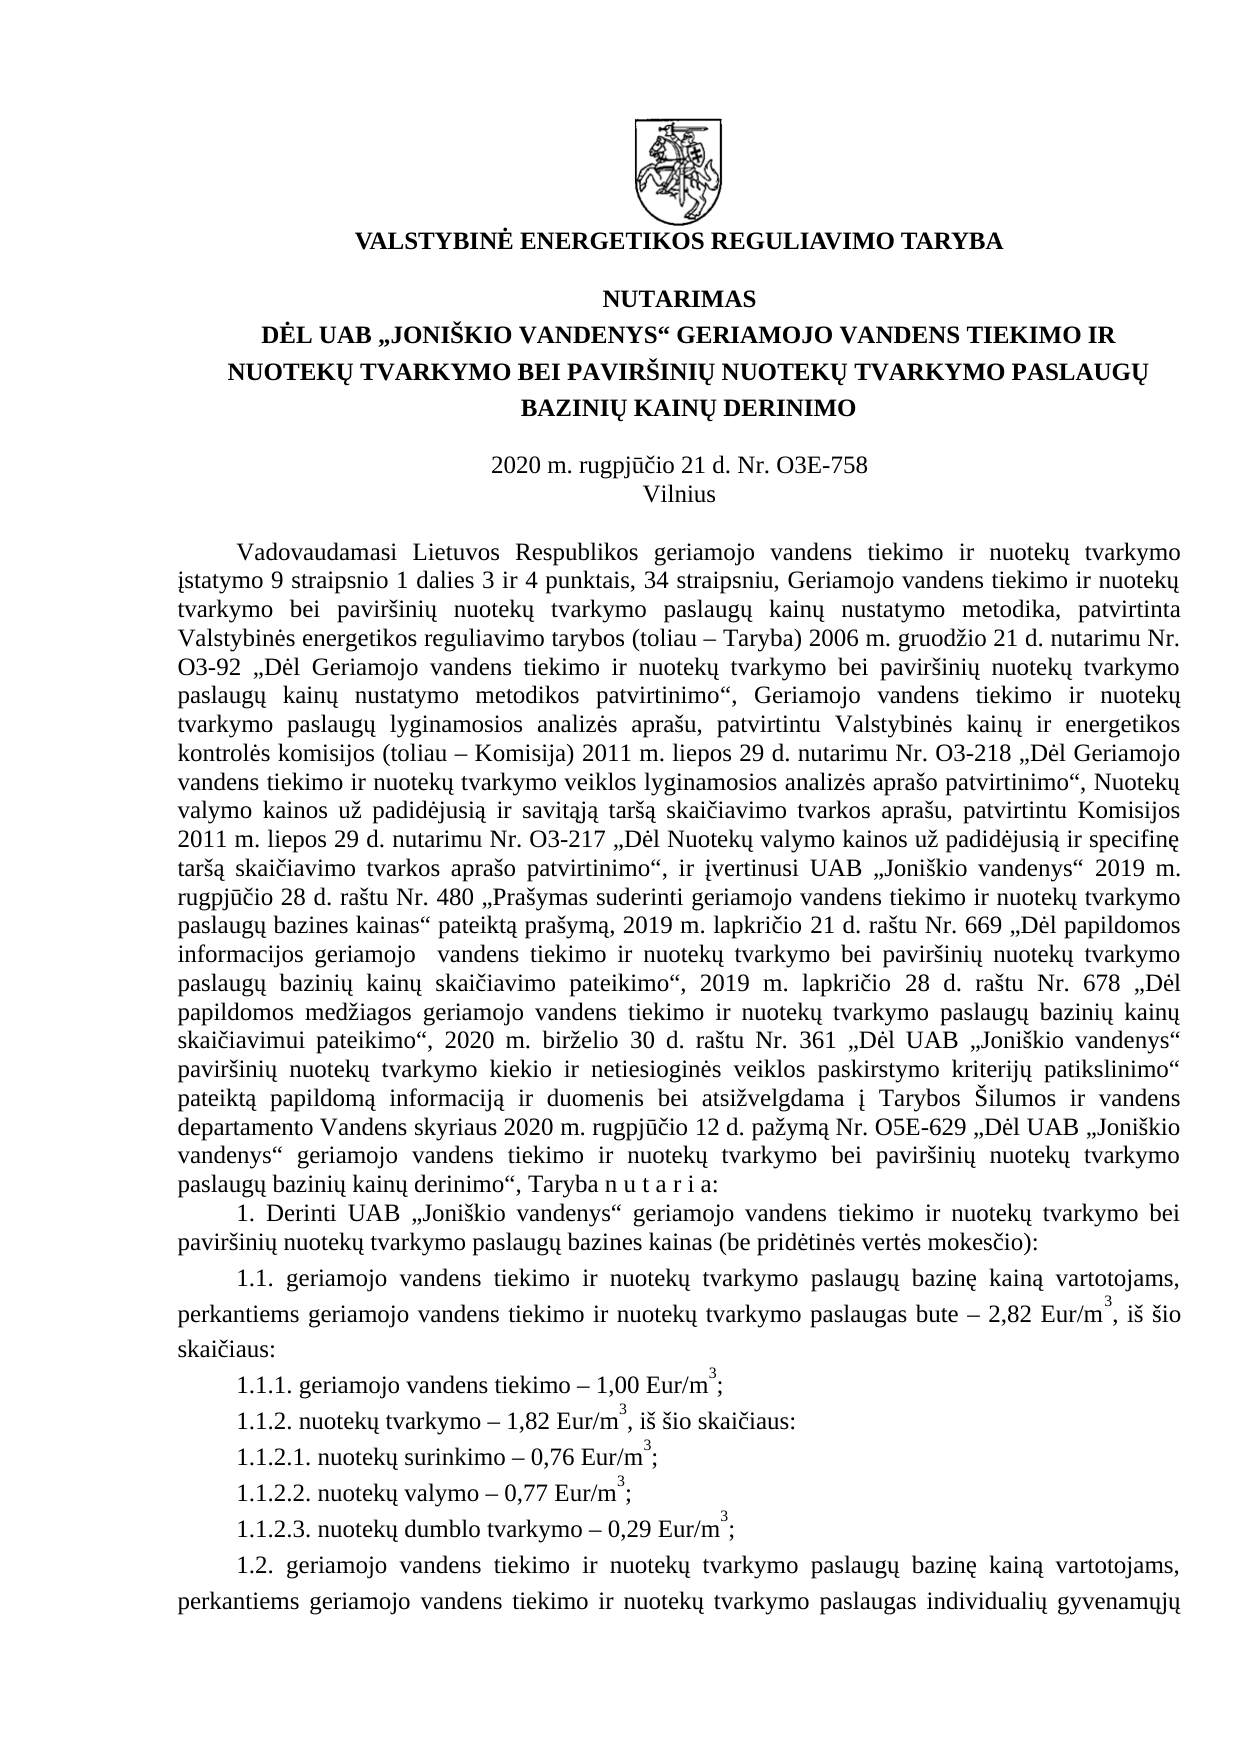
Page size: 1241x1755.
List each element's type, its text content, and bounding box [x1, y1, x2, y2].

text 1.1.1. geriamojo vandens tiekimo – 1,00 Eur/m3; [177, 1363, 1181, 1399]
text 1.1.2.3. nuotekų dumblo tvarkymo – 0,29 Eur/m3; [177, 1507, 1181, 1543]
text 1.1.2. nuotekų tvarkymo – 1,82 Eur/m3, iš šio skaičiaus: [177, 1399, 1181, 1435]
text 2020 m. rugpjūčio 21 d. Nr. O3E-758 [177, 451, 1181, 479]
text DĖL uab „Joniškio vandenys“ Geriamojo vandens tiekimo ir nuotekų tvarkymo bei paviršinių nuotekų tvarkymo paslaugų bazinių kainų derinimo [196, 312, 1181, 422]
text 1.2. geriamojo vandens tiekimo ir nuotekų tvarkymo paslaugų bazinę kainą vartotojams, perkantiems geriamojo vandens tiekimo ir nuotekų tvarkymo paslaugas individualių gyvenamųjų namų ar kitų patalpų, skirtų asmeninėms, šeimos ar namų reikmėms, įvaduose – 2,80 Eur/m3, iš šio skaičiaus: [177, 1543, 1181, 1615]
text Vadovaudamasi Lietuvos Respublikos geriamojo vandens tiekimo ir nuotekų tvarkymo įstatymo 9 straipsnio 1 dalies 3 ir 4 punktais, 34 straipsniu, Geriamojo vandens tiekimo ir nuotekų tvarkymo bei paviršinių nuotekų tvarkymo paslaugų kainų nustatymo metodika, patvirtinta Valstybinės energetikos reguliavimo tarybos (toliau – Taryba) 2006 m. gruodžio 21 d. nutarimu Nr. O3-92 „Dėl Geriamojo vandens tiekimo ir nuotekų tvarkymo bei paviršinių nuotekų tvarkymo paslaugų kainų nustatymo metodikos patvirtinimo“, Geriamojo vandens tiekimo ir nuotekų tvarkymo paslaugų lyginamosios analizės aprašu, patvirtintu Valstybinės kainų ir energetikos kontrolės komisijos (toliau – Komisija) 2011 m. liepos 29 d. nutarimu Nr. O3-218 „Dėl Geriamojo vandens tiekimo ir nuotekų tvarkymo veiklos lyginamosios analizės aprašo patvirtinimo“, Nuotekų valymo kainos už padidėjusią ir savitąją taršą skaičiavimo tvarkos aprašu, patvirtintu Komisijos 2011 m. liepos 29 d. nutarimu Nr. O3-217 „Dėl Nuotekų valymo kainos už padidėjusią ir specifinę taršą skaičiavimo tvarkos aprašo patvirtinimo“, ir įvertinusi UAB „Joniškio vandenys“ 2019 m. rugpjūčio 28 d. raštu Nr. 480 „Prašymas suderinti geriamojo vandens tiekimo ir nuotekų tvarkymo paslaugų bazines kainas“ pateiktą prašymą, 2019 m. lapkričio 21 d. raštu Nr. 669 „Dėl papildomos informacijos geriamojo vandens tiekimo ir nuotekų tvarkymo bei paviršinių nuotekų tvarkymo paslaugų bazinių kainų skaičiavimo pateikimo“, 2019 m. lapkričio 28 d. raštu Nr. 678 „Dėl papildomos medžiagos geriamojo vandens tiekimo ir nuotekų tvarkymo paslaugų bazinių kainų skaičiavimui pateikimo“, 2020 m. birželio 30 d. raštu Nr. 361 „Dėl UAB „Joniškio vandenys“ paviršinių nuotekų tvarkymo kiekio ir netiesioginės veiklos paskirstymo kriterijų patikslinimo“ pateiktą papildomą informaciją ir duomenis bei atsižvelgdama į Tarybos Šilumos ir vandens departamento Vandens skyriaus 2020 m. rugpjūčio 12 d. pažymą Nr. O5E-629 „Dėl UAB „Joniškio vandenys“ geriamojo vandens tiekimo ir nuotekų tvarkymo bei paviršinių nuotekų tvarkymo paslaugų bazinių kainų derinimo“, Taryba n u t a r i a: [177, 537, 1181, 1198]
text Nutarimas [177, 284, 1181, 312]
text 1.1.2.2. nuotekų valymo – 0,77 Eur/m3; [177, 1471, 1181, 1507]
text VALSTYBINĖ ENERGETIKOS reguliavimo taryba [177, 226, 1181, 255]
text 1. Derinti UAB „Joniškio vandenys“ geriamojo vandens tiekimo ir nuotekų tvarkymo bei paviršinių nuotekų tvarkymo paslaugų bazines kainas (be pridėtinės vertės mokesčio): [177, 1198, 1181, 1256]
text 1.1. geriamojo vandens tiekimo ir nuotekų tvarkymo paslaugų bazinę kainą vartotojams, perkantiems geriamojo vandens tiekimo ir nuotekų tvarkymo paslaugas bute – 2,82 Eur/m3, iš šio skaičiaus: [177, 1256, 1181, 1363]
text Vilnius [177, 479, 1181, 508]
text 1.1.2.1. nuotekų surinkimo – 0,76 Eur/m3; [177, 1435, 1181, 1471]
